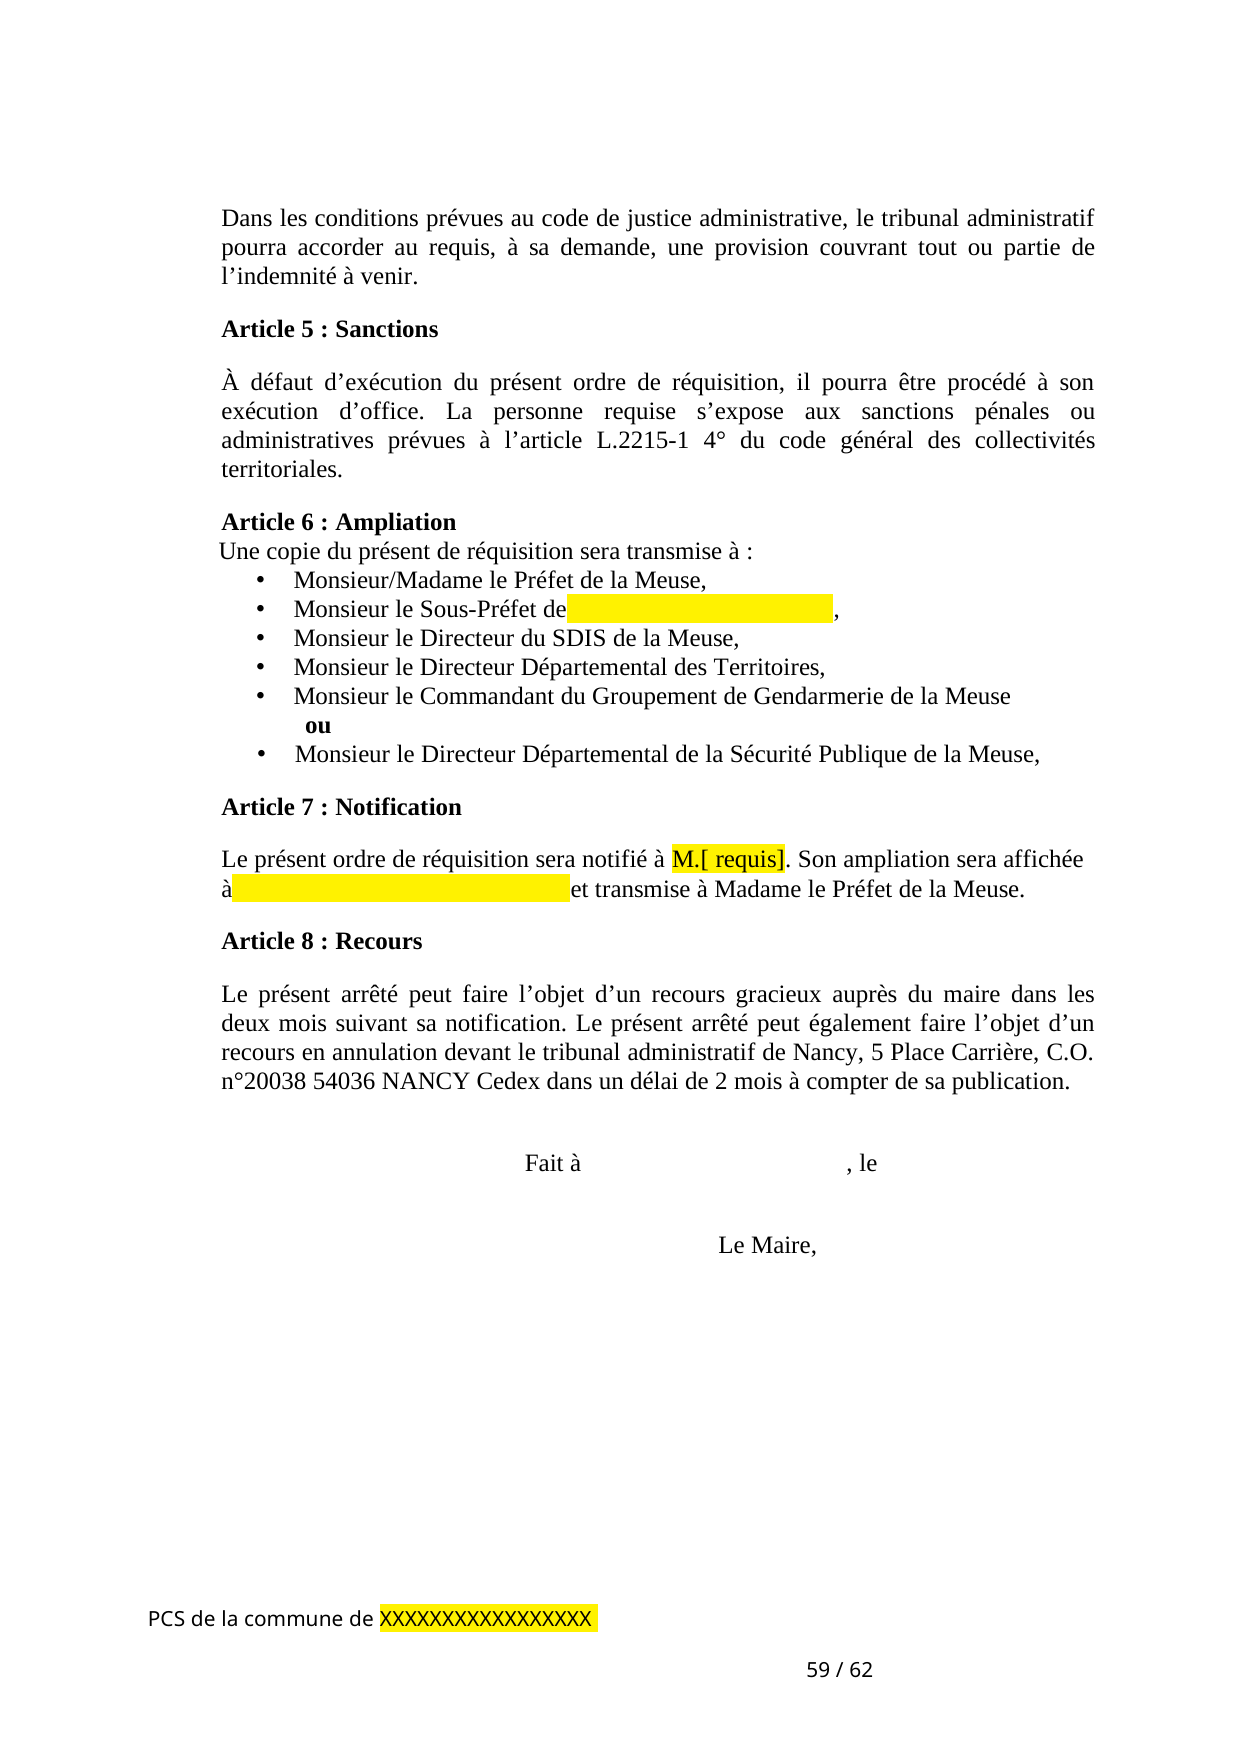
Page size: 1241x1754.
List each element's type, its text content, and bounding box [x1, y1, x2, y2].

list Monsieur le Directeur Départemental des Territoires, [256, 652, 1096, 681]
list Monsieur/Madame le Préfet de la Meuse, [256, 564, 1096, 594]
list Monsieur le Directeur du SDIS de la Meuse, [256, 623, 1096, 652]
text Article 6 : Ampliation [221, 506, 1096, 536]
text Fait à , le [307, 1148, 1096, 1177]
text Article 8 : Recours [221, 926, 1096, 955]
text Article 7 : Notification [221, 792, 1096, 821]
list Monsieur le Directeur Départemental de la Sécurité Publique de la Meuse, [257, 739, 1096, 768]
text ou [144, 710, 1096, 739]
text Le présent ordre de réquisition sera notifié à M.[ requis]. Son ampliation sera affichée à et transmise à Madame le Préfet de la Meuse. [221, 844, 1096, 902]
list Monsieur le Sous-Préfet de , [256, 594, 1096, 623]
text Une copie du présent de réquisition sera transmise à : [218, 536, 1096, 564]
text Article 5 : Sanctions [221, 314, 1096, 343]
text À défaut d’exécution du présent ordre de réquisition, il pourra être procédé à son exécution d’office. La personne requise s’expose aux sanctions pénales ou administratives prévues à l’article L.2215-1 4° du code général des collectivités territoriales. [221, 367, 1096, 483]
list Monsieur le Commandant du Groupement de Gendarmerie de la Meuse [256, 681, 1096, 710]
text Le présent arrêté peut faire l’objet d’un recours gracieux auprès du maire dans les deux mois suivant sa notification. Le présent arrêté peut également faire l’objet d’un recours en annulation devant le tribunal administratif de Nancy, 5 Place Carrière, C.O. n°20038 54036 NANCY Cedex dans un délai de 2 mois à compter de sa publication. [221, 979, 1096, 1095]
text Le Maire, [144, 1229, 1096, 1259]
text Dans les conditions prévues au code de justice administrative, le tribunal administratif pourra accorder au requis, à sa demande, une provision couvrant tout ou partie de l’indemnité à venir. [221, 203, 1096, 290]
